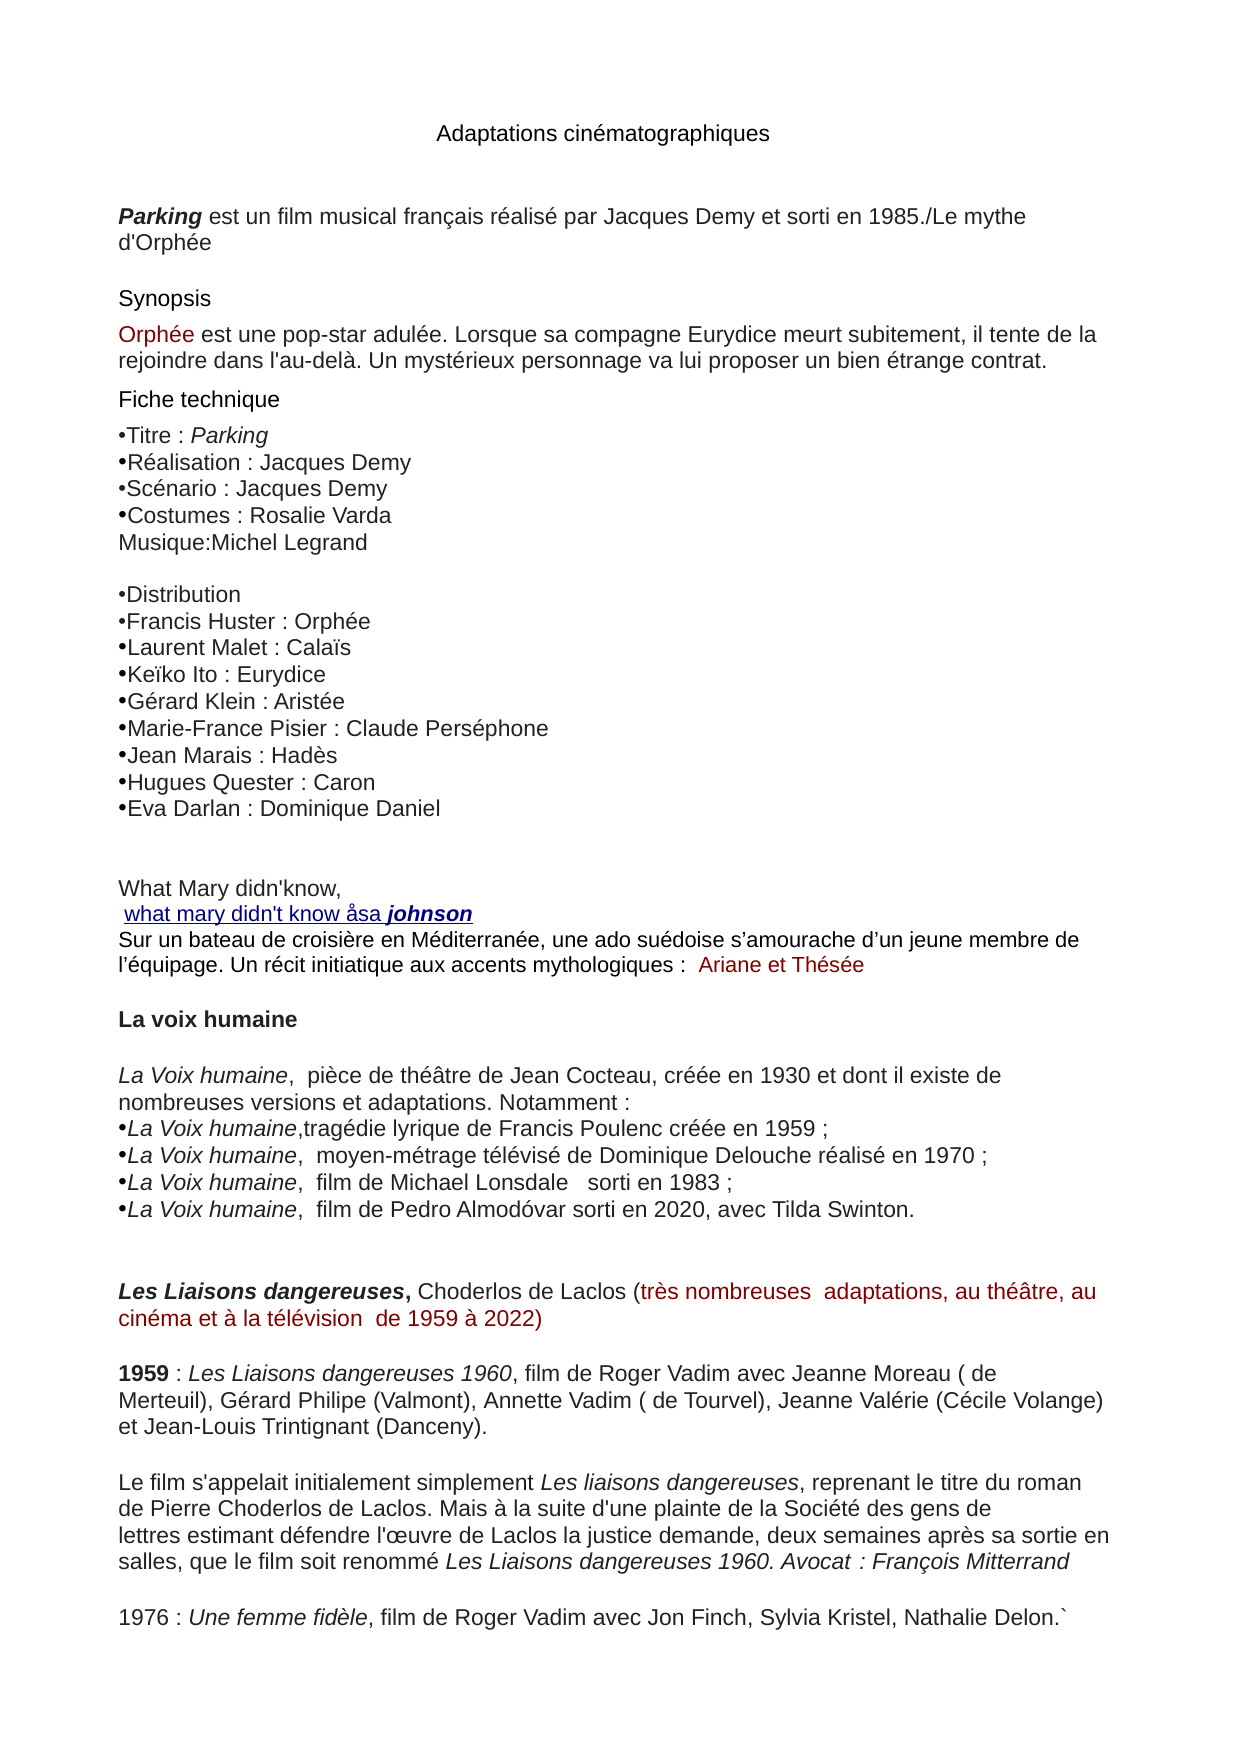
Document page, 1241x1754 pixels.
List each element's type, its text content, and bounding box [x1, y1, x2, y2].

list Hugues Quester : Caron [118, 768, 1122, 795]
list La Voix humaine,tragédie lyrique de Francis Poulenc créée en 1959 ; [118, 1115, 1122, 1142]
list Gérard Klein : Aristée [118, 688, 1122, 715]
text Parking est un film musical français réalisé par Jacques Demy et sorti en 1985./Le mythe d'Orphée [118, 176, 1122, 255]
list Réalisation : Jacques Demy [118, 448, 1122, 475]
list Titre : Parking [118, 422, 1122, 448]
list Laurent Malet : Calaïs [118, 634, 1122, 661]
subtitle Synopsis [118, 285, 1122, 311]
list Scénario : Jacques Demy [118, 475, 1122, 502]
list La Voix humaine, film de Pedro Almodóvar sorti en 2020, avec Tilda Swinton. [118, 1196, 1122, 1222]
text Orphée est une pop-star adulée. Lorsque sa compagne Eurydice meurt subitement, il tente de la rejoindre dans l'au-delà. Un mystérieux personnage va lui proposer un bien étrange contrat. [118, 321, 1122, 374]
list Jean Marais : Hadès [118, 742, 1122, 768]
text Sur un bateau de croisière en Méditerranée, une ado suédoise s’amourache d’un jeune membre de l’équipage. Un récit initiatique aux accents mythologiques : Ariane et Thésée [118, 926, 1122, 977]
list Keïko Ito : Eurydice [118, 661, 1122, 688]
list Distribution [118, 581, 1122, 608]
text What Mary didn'know, [118, 875, 1122, 901]
list La Voix humaine, film de Michael Lonsdale sorti en 1983 ; [118, 1169, 1122, 1196]
text Les Liaisons dangereuses, Choderlos de Laclos (très nombreuses adaptations, au théâtre, au cinéma et à la télévision de 1959 à 2022) [118, 1278, 1122, 1331]
text Adaptations cinématographiques [118, 118, 1122, 147]
list Costumes : Rosalie Varda [118, 502, 1122, 529]
list Marie-France Pisier : Claude Perséphone [118, 715, 1122, 742]
list La Voix humaine, moyen-métrage télévisé de Dominique Delouche réalisé en 1970 ; [118, 1142, 1122, 1169]
text 1959 : Les Liaisons dangereuses 1960, film de Roger Vadim avec Jeanne Moreau ( de Merteuil), Gérard Philipe (Valmont), Annette Vadim ( de Tourvel), Jeanne Valérie (Cécile Volange) et Jean-Louis Trintignant (Danceny). [118, 1360, 1122, 1439]
text Le film s'appelait initialement simplement Les liaisons dangereuses, reprenant le titre du roman de Pierre Choderlos de Laclos. Mais à la suite d'une plainte de la Société des gens de lettres estimant défendre l'œuvre de Laclos la justice demande, deux semaines après sa sortie en salles, que le film soit renommé Les Liaisons dangereuses 1960. Avocat : François Mitterrand [118, 1469, 1122, 1574]
list La Voix humaine, pièce de théâtre de Jean Cocteau, créée en 1930 et dont il existe de nombreuses versions et adaptations. Notamment : [118, 1062, 1122, 1115]
list Francis Huster : Orphée [118, 608, 1122, 634]
subtitle Fiche technique [118, 386, 1122, 412]
list Musique:Michel Legrand [118, 529, 1122, 555]
text what mary didn't know åsa johnson [118, 901, 1122, 926]
text La voix humaine [118, 1006, 1122, 1033]
list 1976 : Une femme fidèle, film de Roger Vadim avec Jon Finch, Sylvia Kristel, Nathalie Delon.` [118, 1604, 1122, 1630]
list Eva Darlan : Dominique Daniel [118, 795, 1122, 822]
